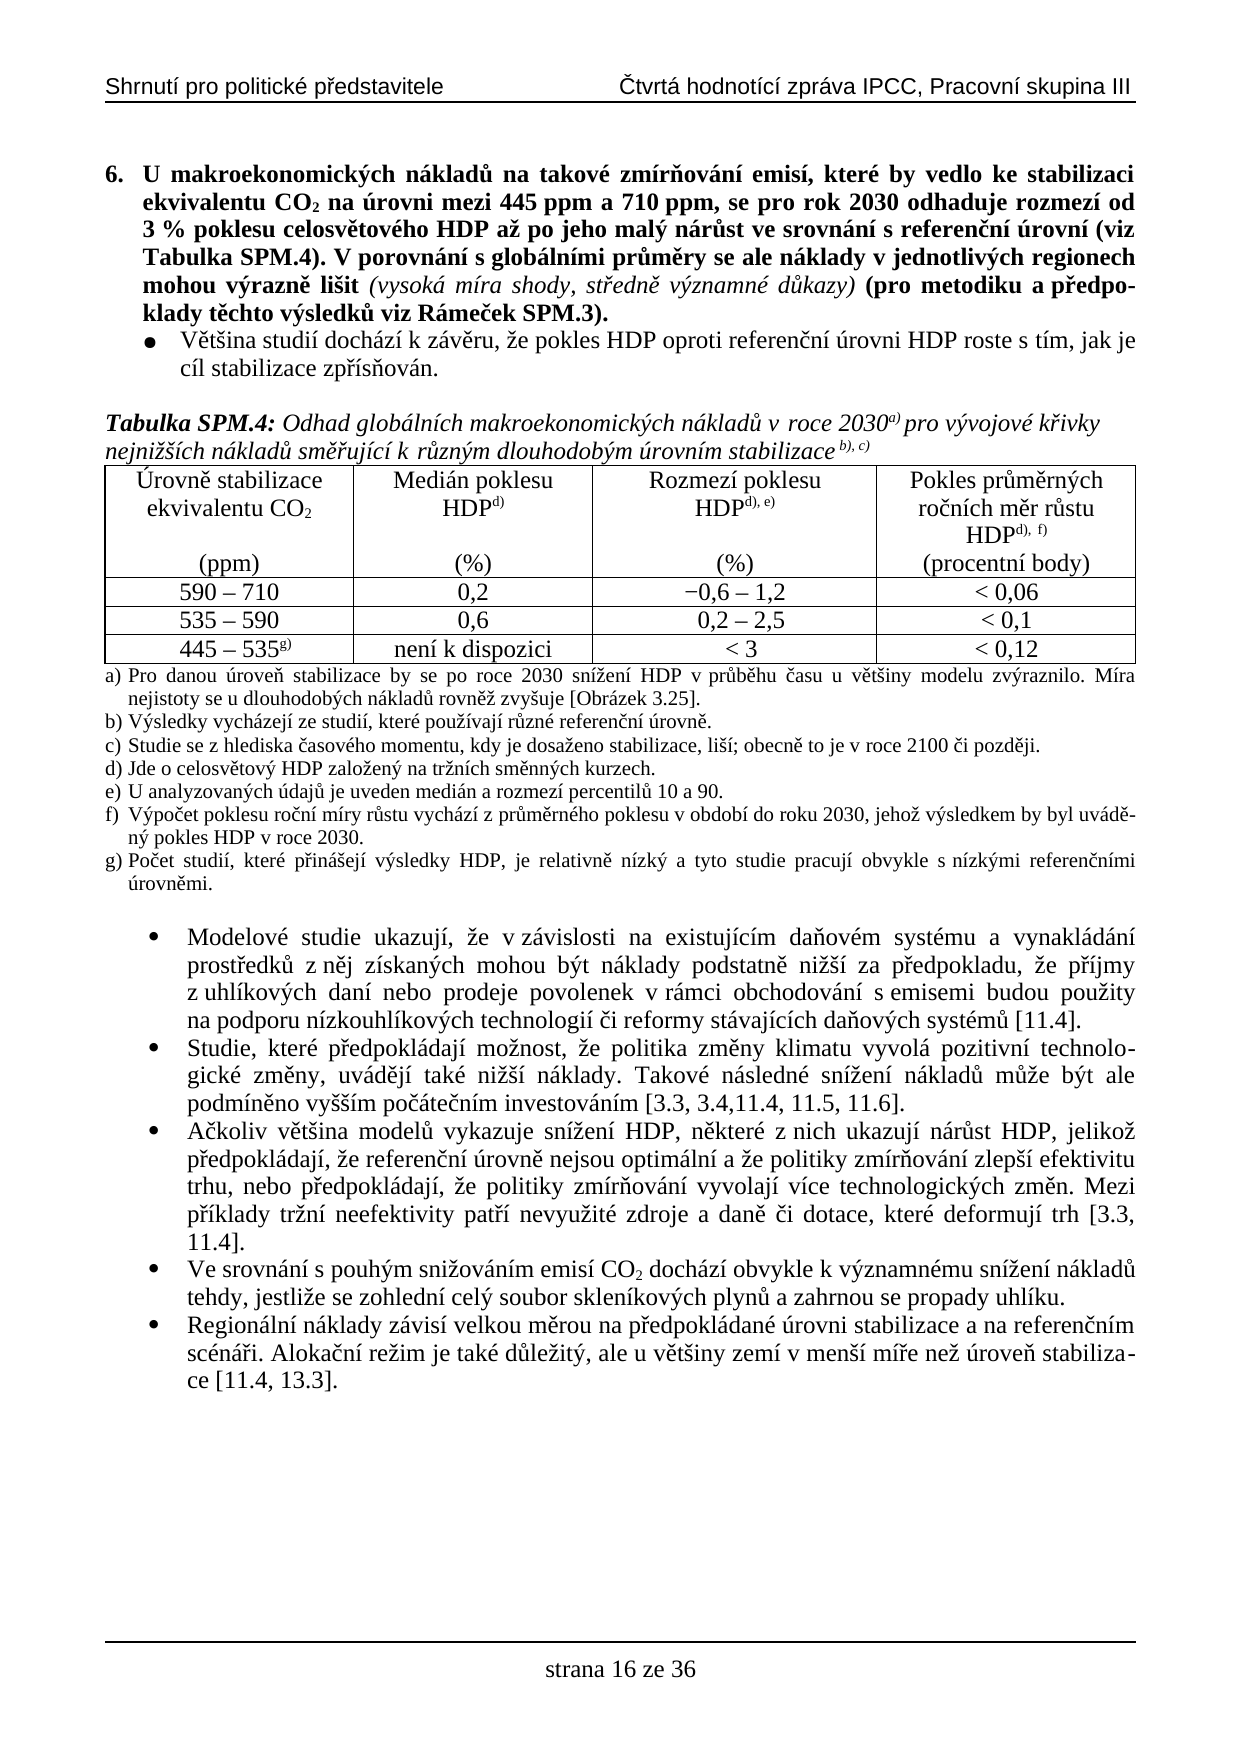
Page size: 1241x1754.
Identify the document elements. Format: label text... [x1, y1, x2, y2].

list Modelové studie ukazují, že v závislosti na existujícím daňovém systému a vynakládání prostředků z něj získaných mohou být náklady podstatně nižší za předpokladu, že příjmy z uhlíkových daní nebo prodeje povolenek v rámci obchodování s emisemi budou použity na podporu nízkouhlíkových tech­nologií či reformy stávajících daňových systémů [11.4]. [149, 923, 1136, 1034]
table_cell 0,6 [354, 607, 592, 634]
table_cell < 3 [593, 635, 876, 663]
table_cell 0,2 – 2,5 [593, 607, 876, 634]
table_cell < 0,06 [877, 578, 1135, 606]
table_header Úrovně stabilizace ekvivalentu CO2 (ppm) [106, 466, 353, 577]
table_header Rozmezí poklesu HDPd), e) (%) [593, 466, 876, 577]
list Studie, které předpokládají možnost, že politika změny klimatu vyvolá pozitivní technolo­gické změny, uvádějí také nižší náklady. Takové následné snížení nákladů může být ale podmíněno vyšším počátečním investováním [3.3, 3.4,11.4, 11.5, 11.6]. [149, 1034, 1136, 1117]
table_cell 445 – 535g) [106, 635, 353, 663]
list Ačkoliv většina modelů vykazuje snížení HDP, některé z nich ukazují nárůst HDP, jelikož předpokládají, že referenční úrovně nejsou optimální a že politiky zmírňování zlepší efektivitu trhu, nebo předpokládají, že politiky zmírňování vyvolají více technologických změn. Mezi příklady tržní neefektivity patří nevyužité zdroje a daně či dotace, které deformují trh [3.3, 11.4]. [149, 1117, 1136, 1256]
text b) Výsledky vycházejí ze studií, které používají různé referenční úrovně. [105, 710, 1136, 733]
list Regionální náklady závisí velkou měrou na předpokládané úrovni stabilizace a na referenčním scénáři. Alokační režim je také důležitý, ale u většiny zemí v menší míře než úroveň stabiliza­ce [11.4, 13.3]. [149, 1311, 1136, 1394]
list Většina studií dochází k závěru, že pokles HDP oproti referenční úrovni HDP roste s tím, jak je cíl stabilizace zpřísňován. [142, 326, 1136, 382]
text e) U analyzovaných údajů je uveden medián a rozmezí percentilů 10 a 90. [105, 780, 1136, 803]
table_cell 0,2 [354, 578, 592, 606]
text f) Výpočet poklesu roční míry růstu vychází z průměrného poklesu v období do roku 2030, jehož výsledkem by byl uvádě­ný pokles HDP v roce 2030. [105, 803, 1136, 849]
text g) Počet studií, které přinášejí výsledky HDP, je relativně nízký a tyto studie pracují obvykle s nízkými refe­renčními úrovněmi. [105, 849, 1136, 895]
list Ve srovnání s pouhým snižováním emisí CO2 dochází obvykle k významnému snížení nákladů tehdy, jestliže se zohlední celý soubor skleníkových plynů a zahrnou se propady uhlíku. [149, 1256, 1136, 1311]
table_header Medián poklesu HDPd) (%) [354, 466, 592, 577]
table_cell −0,6 – 1,2 [593, 578, 876, 606]
text c) Studie se z hlediska časového momentu, kdy je dosaženo stabilizace, liší; obecně to je v roce 2100 či poz­ději. [105, 733, 1136, 757]
text d) Jde o celosvětový HDP založený na tržních směnných kurzech. [105, 757, 1136, 780]
table_cell není k dispozici [354, 635, 592, 663]
subtitle U makroekonomických nákladů na takové zmírňování emisí, které by vedlo ke stabilizaci ekvivalentu CO2 na úrovni mezi 445 ppm a 710 ppm, se pro rok 2030 odhaduje rozmezí od 3 % poklesu celosvětového HDP až po jeho malý nárůst ve srovnání s referenční úrovní (viz Tabulka SPM.4). V po­rovnání s globálními průměry se ale náklady v jednotlivých regionech mohou výrazně lišit (vysoká míra shody, středně vý­znamné důkazy) (pro metodiku a před­po­klad­y těchto výsledků viz Rámeček SPM.3). [105, 160, 1136, 326]
table_cell < 0,1 [877, 607, 1135, 634]
table_header Pokles průměrných ročních měr růstu HDPd), f) (procentní body) [877, 466, 1135, 577]
text Tabulka SPM.4: Odhad globálních makroekonomických nákladů v roce 2030a) pro vý­vojové křivky nejnižších nákladů směřující k různým dlouhodobým úrovním stabilizace b), c) [105, 409, 1136, 465]
table_cell < 0,12 [877, 635, 1135, 663]
table_cell 535 – 590 [106, 607, 353, 634]
table_cell 590 – 710 [106, 578, 353, 606]
text a) Pro danou úroveň stabilizace by se po roce 2030 snížení HDP v průběhu času u většiny modelu zvýraznilo. Míra nejistot­y se u dlouhodobých nákladů rovněž zvyšuje [Obrázek 3.25]. [105, 664, 1136, 710]
